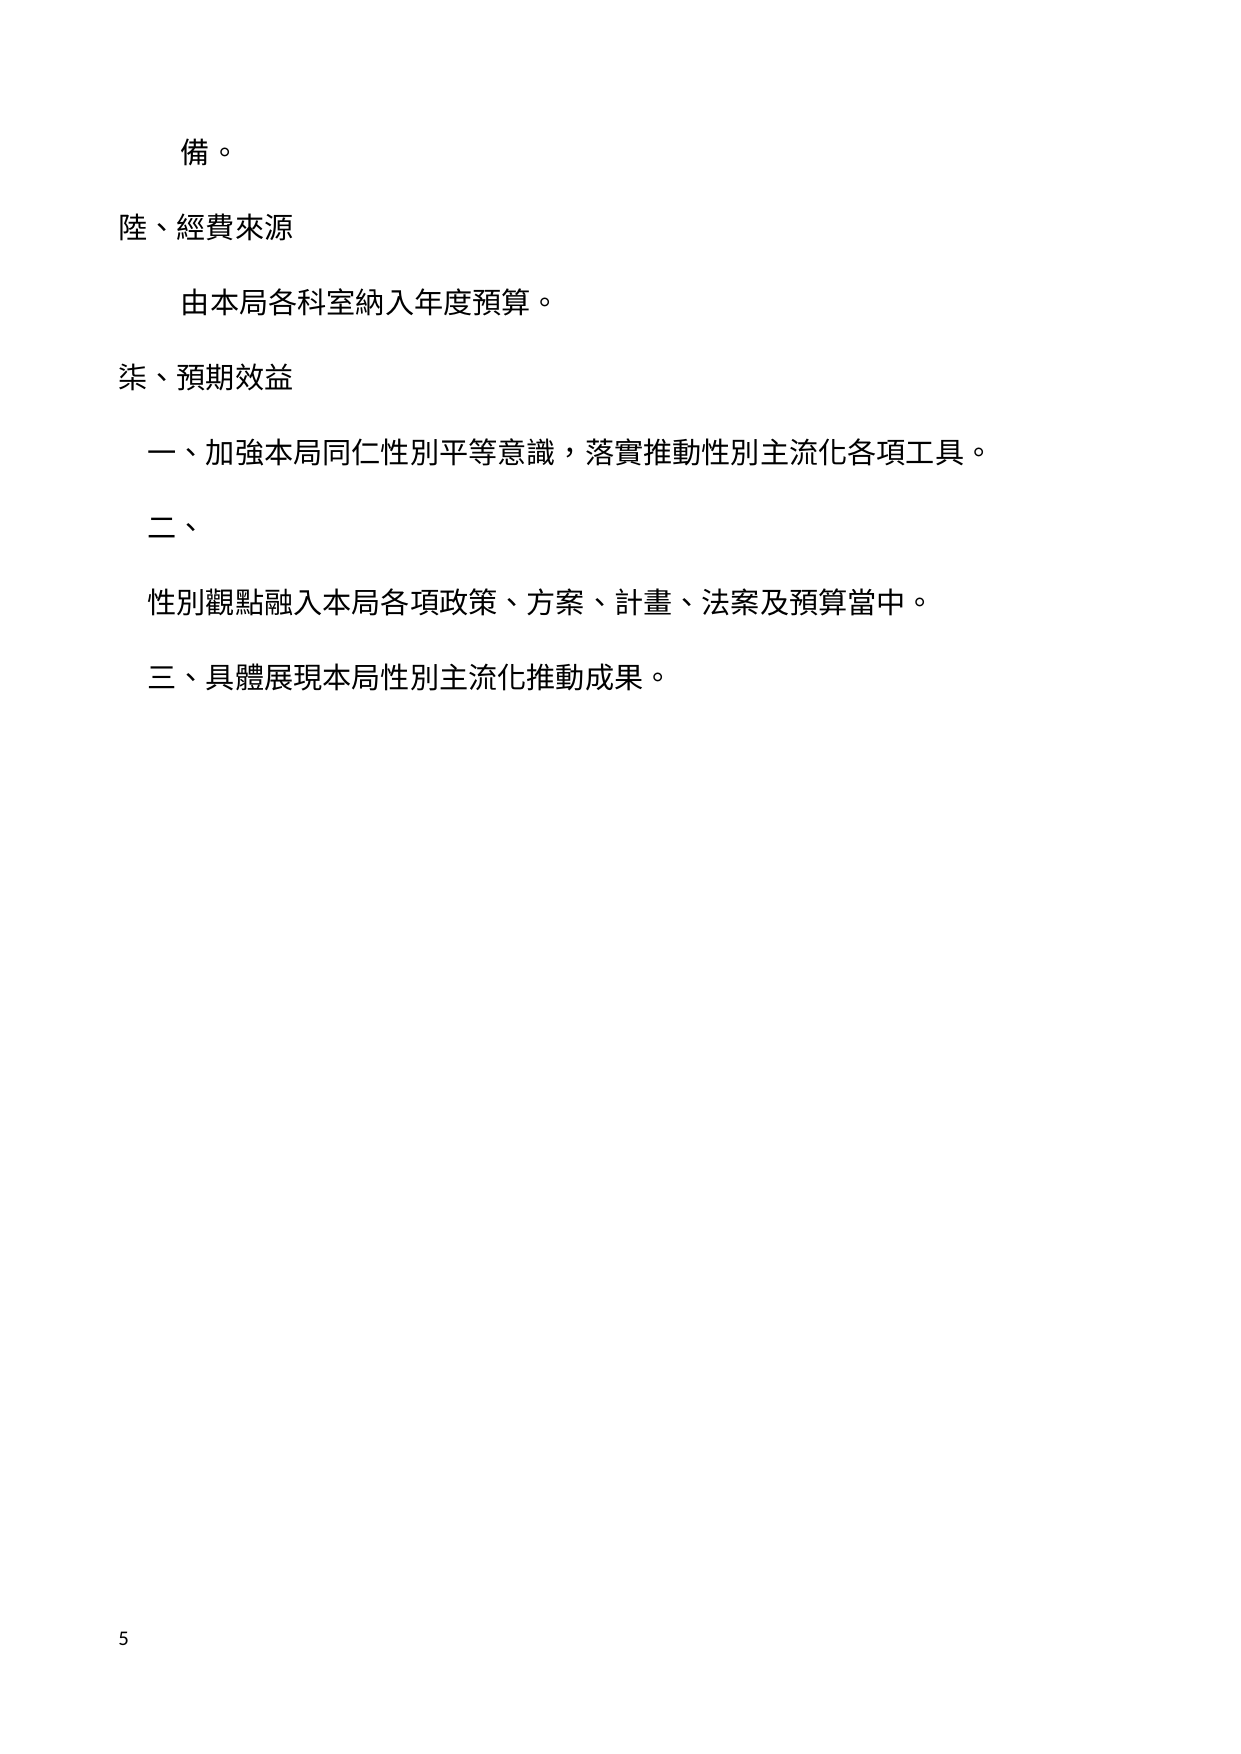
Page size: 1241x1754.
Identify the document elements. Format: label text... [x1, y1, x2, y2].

text 性別觀點融入本局各項政策、方案、計畫、法案及預算當中。 [118, 557, 1122, 632]
text 二、 [118, 482, 1122, 557]
text 三、具體展現本局性別主流化推動成果。 [118, 632, 1122, 707]
text 由本局各科室納入年度預算。 [181, 257, 1122, 332]
text 柒、預期效益 [118, 332, 1122, 407]
text 一、加強本局同仁性別平等意識，落實推動性別主流化各項工具。 [118, 407, 1122, 482]
text 陸、經費來源 [118, 182, 1122, 257]
text 備。 [181, 107, 1122, 182]
